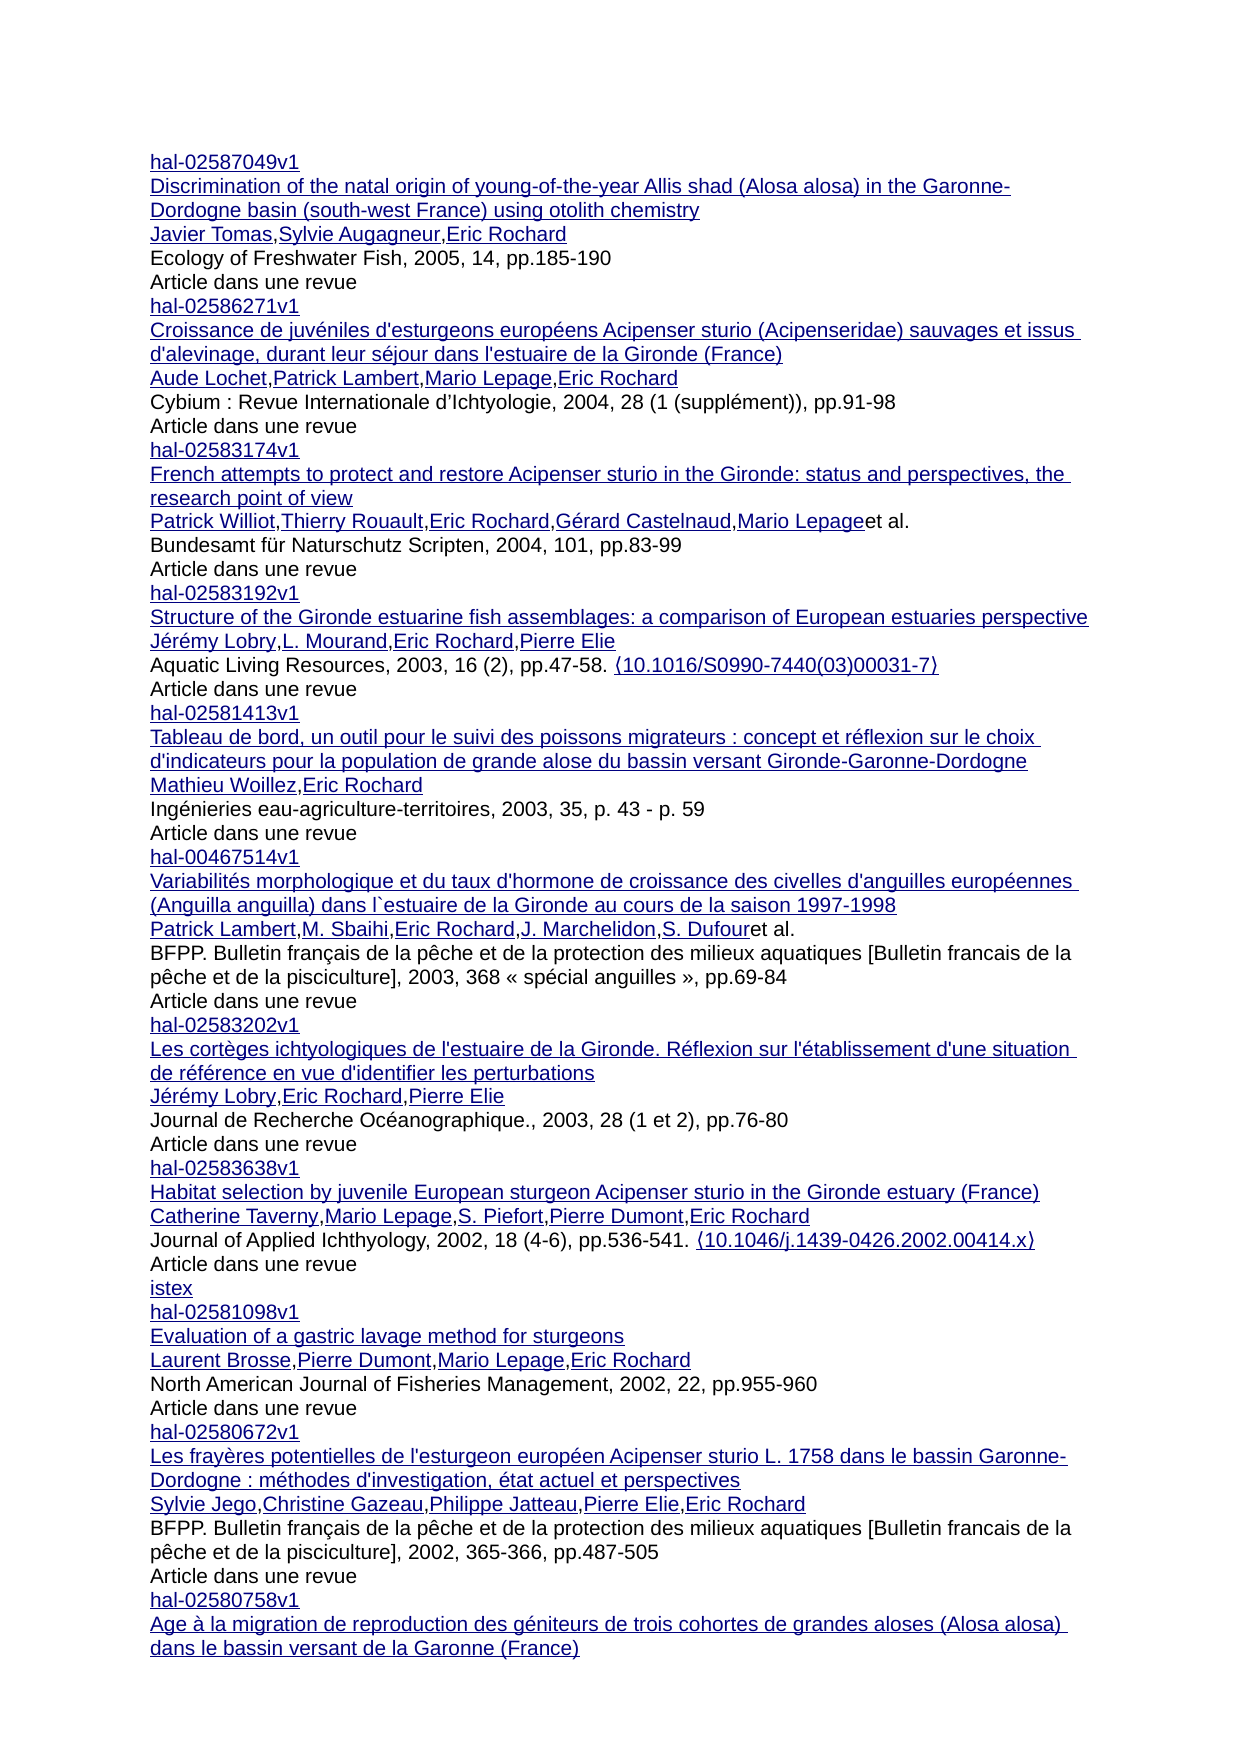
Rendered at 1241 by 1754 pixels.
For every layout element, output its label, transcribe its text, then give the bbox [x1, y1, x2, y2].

table_cell French attempts to protect and restore Acipenser sturio in the Gironde: status and perspectives, the research point of view Patrick Williot,Thierry Rouault,Eric Rochard,Gérard Castelnaud,Mario Lepageet al. Bundesamt für Naturschutz Scripten, 2004, 101, pp.83-99 Article dans une revue hal-02583192v1 [150, 461, 1090, 605]
table_cell hal-02587049v1 [150, 150, 1090, 174]
table_cell Habitat selection by juvenile European sturgeon Acipenser sturio in the Gironde estuary (France) Catherine Taverny,Mario Lepage,S. Piefort,Pierre Dumont,Eric Rochard Journal of Applied Ichthyology, 2002, 18 (4-6), pp.536-541. ⟨10.1046/j.1439-0426.2002.00414.x⟩ Article dans une revue istex hal-02581098v1 [150, 1180, 1090, 1324]
table_cell Structure of the Gironde estuarine fish assemblages: a comparison of European estuaries perspective Jérémy Lobry,L. Mourand,Eric Rochard,Pierre Elie Aquatic Living Resources, 2003, 16 (2), pp.47-58. ⟨10.1016/S0990-7440(03)00031-7⟩ Article dans une revue hal-02581413v1 [150, 605, 1090, 725]
table_cell Age à la migration de reproduction des géniteurs de trois cohortes de grandes aloses (Alosa alosa) dans le bassin versant de la Garonne (France) [150, 1611, 1090, 1659]
table_cell Discrimination of the natal origin of young-of-the-year Allis shad (Alosa alosa) in the Garonne-Dordogne basin (south-west France) using otolith chemistry Javier Tomas,Sylvie Augagneur,Eric Rochard Ecology of Freshwater Fish, 2005, 14, pp.185-190 Article dans une revue hal-02586271v1 [150, 174, 1090, 318]
table_cell Variabilités morphologique et du taux d'hormone de croissance des civelles d'anguilles européennes (Anguilla anguilla) dans l`estuaire de la Gironde au cours de la saison 1997-1998 Patrick Lambert,M. Sbaihi,Eric Rochard,J. Marchelidon,S. Dufouret al. BFPP. Bulletin français de la pêche et de la protection des milieux aquatiques [Bulletin francais de la pêche et de la pisciculture], 2003, 368 « spécial anguilles », pp.69-84 Article dans une revue hal-02583202v1 [150, 869, 1090, 1036]
table_cell Croissance de juvéniles d'esturgeons européens Acipenser sturio (Acipenseridae) sauvages et issus d'alevinage, durant leur séjour dans l'estuaire de la Gironde (France) Aude Lochet,Patrick Lambert,Mario Lepage,Eric Rochard Cybium : Revue Internationale d’Ichtyologie, 2004, 28 (1 (supplément)), pp.91-98 Article dans une revue hal-02583174v1 [150, 318, 1090, 461]
table_cell Tableau de bord, un outil pour le suivi des poissons migrateurs : concept et réflexion sur le choix d'indicateurs pour la population de grande alose du bassin versant Gironde-Garonne-Dordogne Mathieu Woillez,Eric Rochard Ingénieries eau-agriculture-territoires, 2003, 35, p. 43 - p. 59 Article dans une revue hal-00467514v1 [150, 725, 1090, 869]
table_cell Les frayères potentielles de l'esturgeon européen Acipenser sturio L. 1758 dans le bassin Garonne-Dordogne : méthodes d'investigation, état actuel et perspectives Sylvie Jego,Christine Gazeau,Philippe Jatteau,Pierre Elie,Eric Rochard BFPP. Bulletin français de la pêche et de la protection des milieux aquatiques [Bulletin francais de la pêche et de la pisciculture], 2002, 365-366, pp.487-505 Article dans une revue hal-02580758v1 [150, 1444, 1090, 1611]
table_cell Evaluation of a gastric lavage method for sturgeons Laurent Brosse,Pierre Dumont,Mario Lepage,Eric Rochard North American Journal of Fisheries Management, 2002, 22, pp.955-960 Article dans une revue hal-02580672v1 [150, 1324, 1090, 1444]
table_cell Les cortèges ichtyologiques de l'estuaire de la Gironde. Réflexion sur l'établissement d'une situation de référence en vue d'identifier les perturbations Jérémy Lobry,Eric Rochard,Pierre Elie Journal de Recherche Océanographique., 2003, 28 (1 et 2), pp.76-80 Article dans une revue hal-02583638v1 [150, 1036, 1090, 1180]
